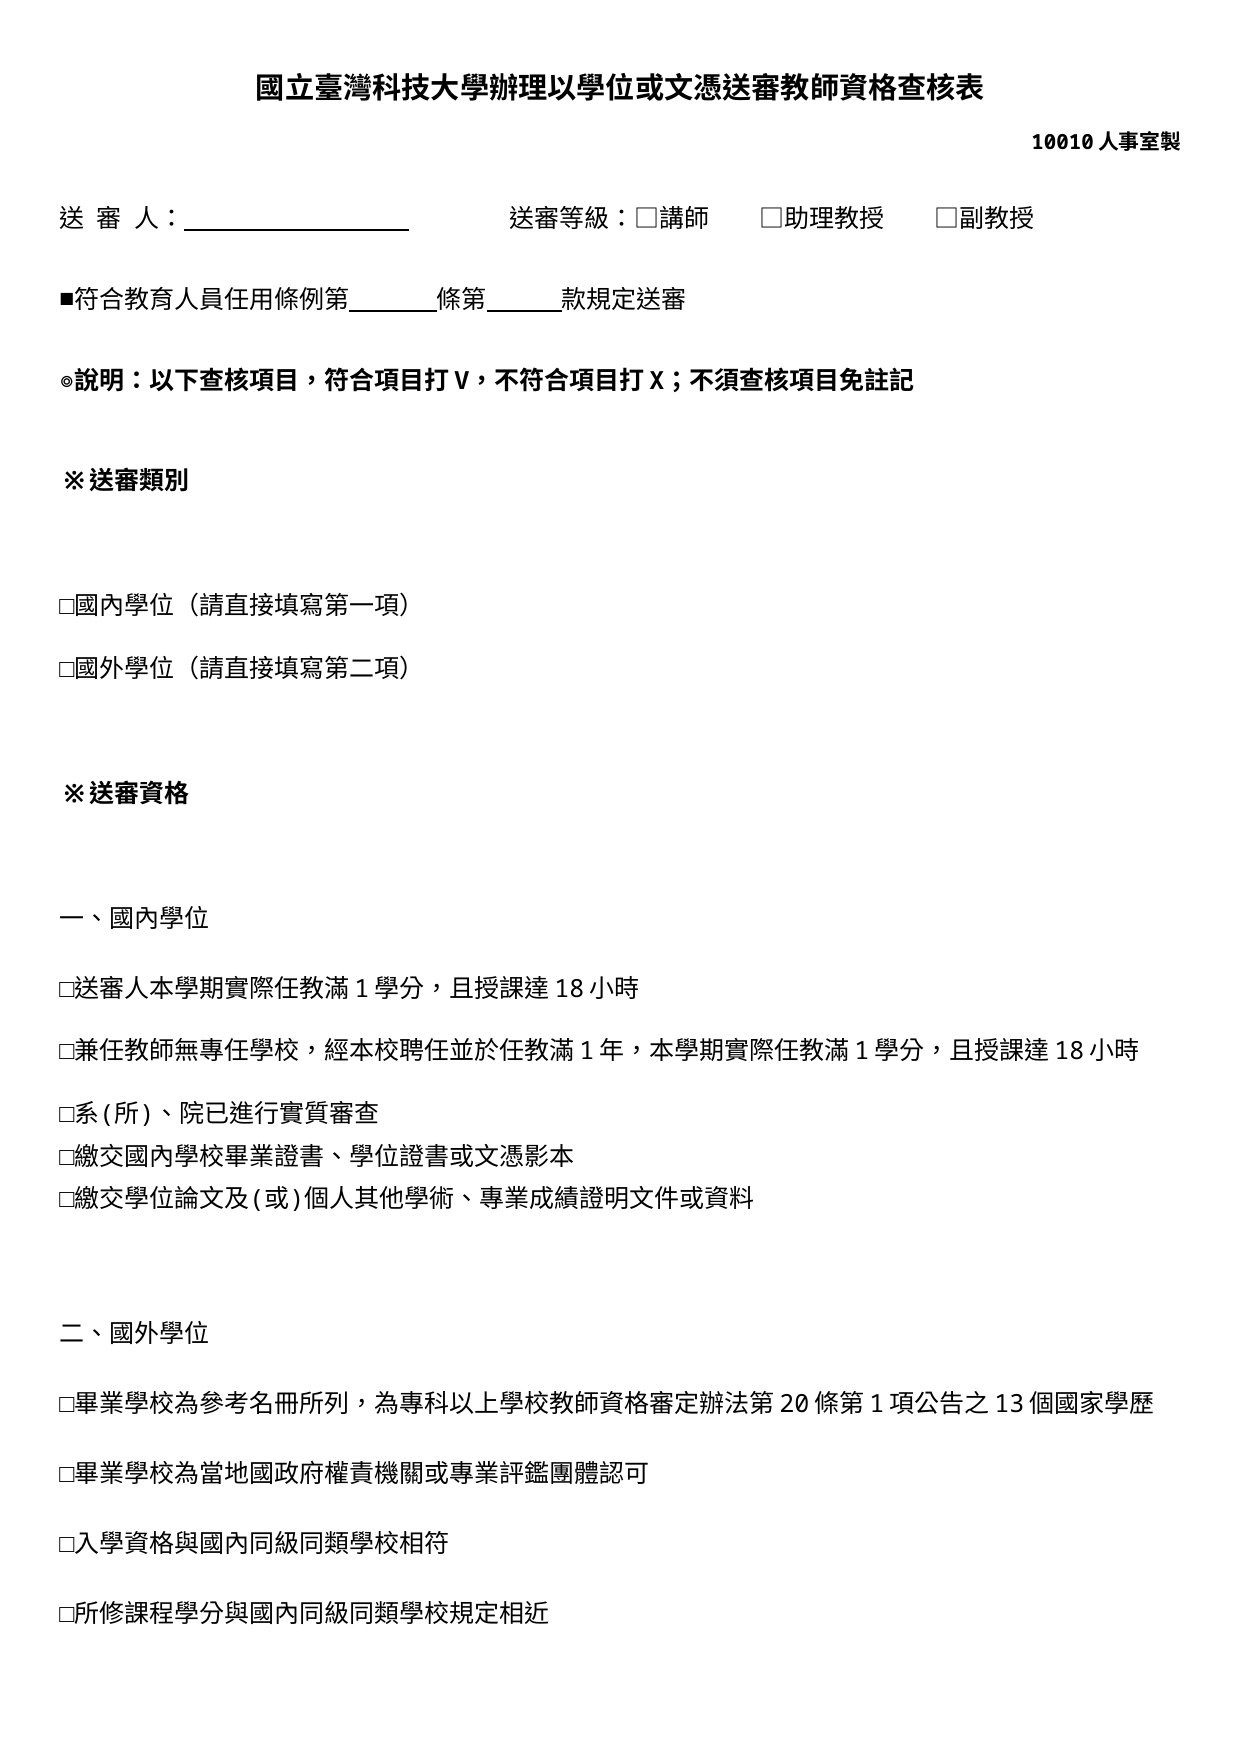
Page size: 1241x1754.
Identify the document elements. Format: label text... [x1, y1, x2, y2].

text 二、國外學位 [59, 1290, 1181, 1353]
text 國立臺灣科技大學辦理以學位或文憑送審教師資格查核表 [59, 64, 1181, 107]
text ◎說明：以下查核項目，符合項目打V，不符合項目打X；不須查核項目免註記 [59, 337, 1181, 399]
text 10010人事室製 [59, 126, 1181, 156]
text 一、國內學位 [59, 874, 1181, 937]
text □系(所)、院已進行實質審查 [59, 1069, 1181, 1132]
text ■符合教育人員任用條例第 條第 款規定送審 [59, 256, 1181, 318]
text □國外學位（請直接填寫第二項） [59, 624, 1181, 687]
text □兼任教師無專任學校，經本校聘任並於任教滿1年，本學期實際任教滿1學分，且授課達18小時 [59, 1007, 1181, 1069]
text □畢業學校為當地國政府權責機關或專業評鑑團體認可 [59, 1430, 1181, 1493]
text □入學資格與國內同級同類學校相符 [59, 1500, 1181, 1563]
text □畢業學校為參考名冊所列，為專科以上學校教師資格審定辦法第20條第1項公告之13個國家學歷 [59, 1360, 1181, 1423]
text □繳交學位論文及(或)個人其他學術、專業成績證明文件或資料 [59, 1174, 1181, 1215]
text □國內學位（請直接填寫第一項） [59, 562, 1181, 624]
text □繳交國內學校畢業證書、學位證書或文憑影本 [59, 1132, 1181, 1174]
text □送審人本學期實際任教滿1學分，且授課達18小時 [59, 944, 1181, 1007]
text ※送審類別 [59, 437, 1181, 499]
text □所修課程學分與國內同級同類學校規定相近 [59, 1570, 1181, 1633]
text 送 審 人： 送審等級：□講師 □助理教授 □副教授 [59, 174, 1181, 237]
text ※送審資格 [59, 749, 1181, 812]
